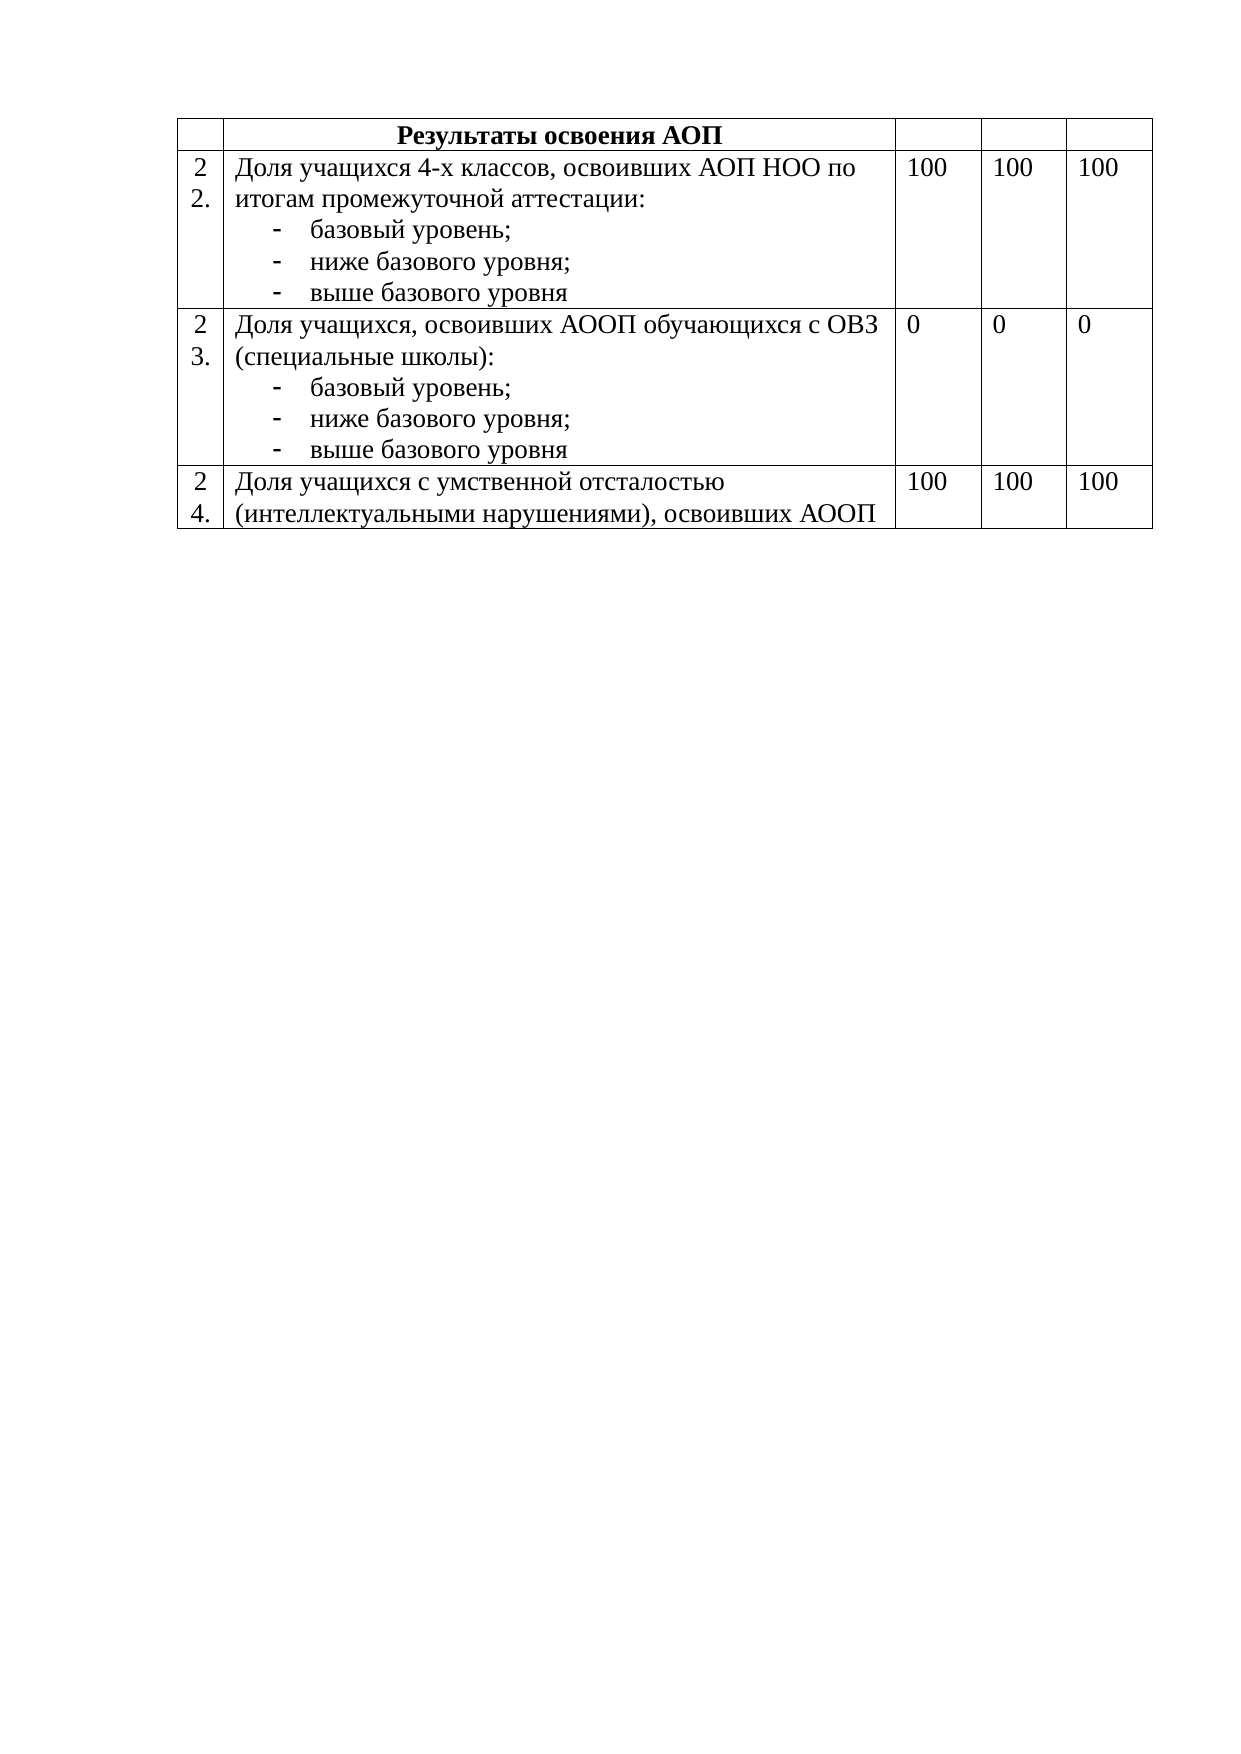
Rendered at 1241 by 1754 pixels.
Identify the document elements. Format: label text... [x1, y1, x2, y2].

table_cell [178, 119, 223, 150]
table_cell [896, 119, 981, 150]
table_cell 0 [1067, 309, 1152, 464]
table_cell [982, 119, 1066, 150]
table_cell 100 [982, 466, 1066, 528]
table_cell Доля учащихся 4-х классов, освоивших АОП НОО по итогам промежуточной аттестации: базовый уровень; ниже базового уровня; выше базового уровня [224, 151, 895, 307]
table_cell 23. [178, 309, 223, 464]
table_cell Доля учащихся с умственной отсталостью (интеллектуальными нарушениями), освоивших АООП [224, 466, 895, 528]
table_cell 0 [982, 309, 1066, 464]
table_cell 100 [1067, 151, 1152, 307]
table_cell 100 [982, 151, 1066, 307]
table_cell 100 [1067, 466, 1152, 528]
table_cell 22. [178, 151, 223, 307]
table_cell 100 [896, 466, 981, 528]
table_cell 100 [896, 151, 981, 307]
table_cell [1067, 119, 1152, 150]
table_cell 0 [896, 309, 981, 464]
table_cell Доля учащихся, освоивших АООП обучающихся с ОВЗ (специальные школы): базовый уровень; ниже базового уровня; выше базового уровня [224, 309, 895, 464]
table_cell 24. [178, 466, 223, 528]
table_cell Результаты освоения АОП [224, 119, 895, 150]
